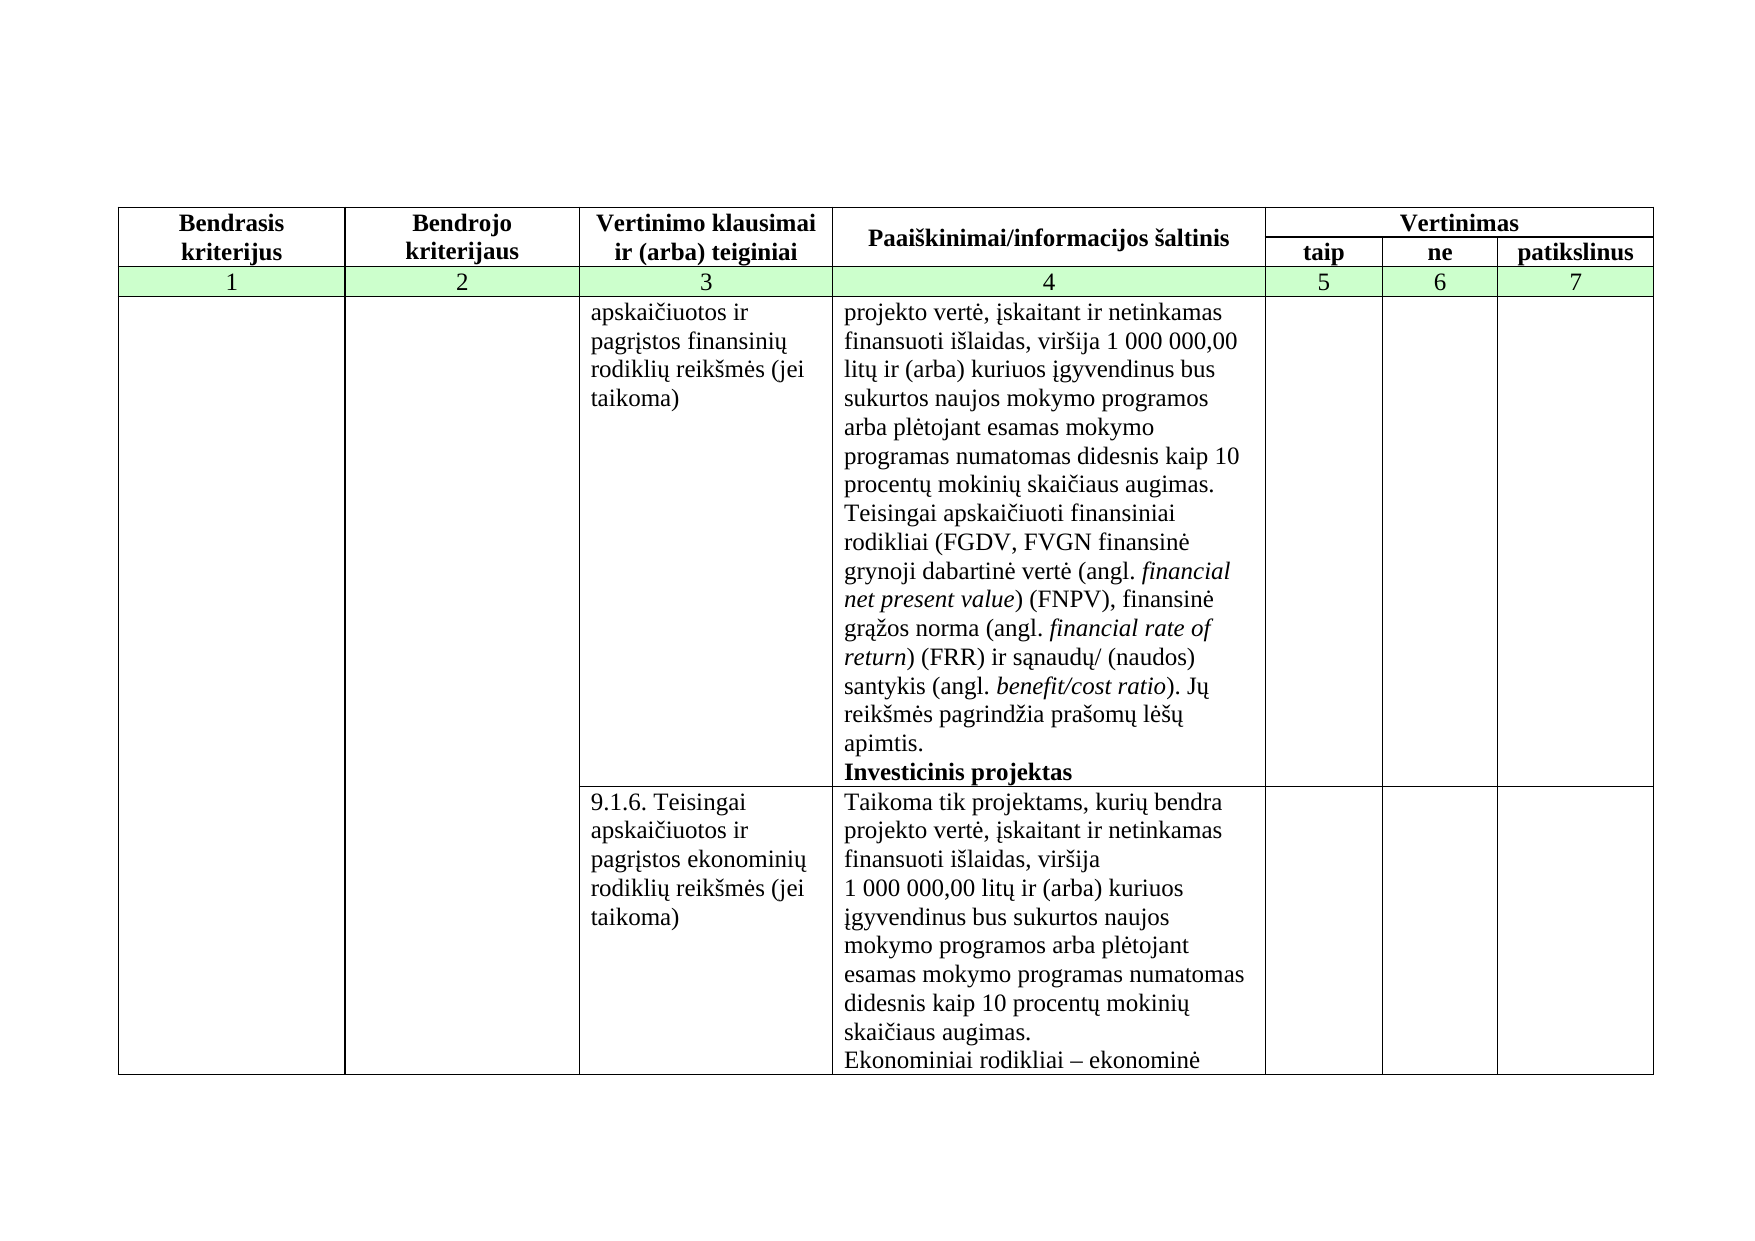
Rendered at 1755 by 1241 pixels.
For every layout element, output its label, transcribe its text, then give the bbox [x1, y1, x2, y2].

table_cell apskaičiuotos ir pagrįstos finansinių rodiklių reikšmės (jei taikoma) [580, 297, 832, 786]
table_cell projekto vertė, įskaitant ir netinkamas finansuoti išlaidas, viršija 1 000 000,00 litų ir (arba) kuriuos įgyvendinus bus sukurtos naujos mokymo programos arba plėtojant esamas mokymo programas numatomas didesnis kaip 10 procentų mokinių skaičiaus augimas. Teisingai apskaičiuoti finansiniai rodikliai (FGDV, FVGN finansinė grynoji dabartinė vertė (angl. financial net present value) (FNPV), finansinė grąžos norma (angl. financial rate of return) (FRR) ir sąnaudų/ (naudos) santykis (angl. benefit/cost ratio). Jų reikšmės pagrindžia prašomų lėšų apimtis. Investicinis projektas [833, 297, 1265, 786]
table_cell [1266, 787, 1382, 1074]
table_cell patikslinus [1498, 238, 1653, 266]
table_cell [346, 297, 579, 1074]
table_cell [1498, 297, 1653, 786]
table_cell [1498, 787, 1653, 1074]
table_cell [1383, 297, 1497, 786]
table_cell [1266, 297, 1382, 786]
table_header Bendrasis kriterijus [119, 208, 344, 266]
table_cell 9.1.6. Teisingai apskaičiuotos ir pagrįstos ekonominių rodiklių reikšmės (jei taikoma) [580, 787, 832, 1074]
table_cell 2 [346, 267, 579, 296]
table_header Vertinimas [1266, 208, 1653, 236]
table_header Paaiškinimai/informacijos šaltinis [833, 208, 1265, 266]
table_cell taip [1266, 238, 1382, 266]
table_cell 7 [1498, 267, 1653, 296]
table_cell ne [1383, 238, 1497, 266]
table_cell Taikoma tik projektams, kurių bendra projekto vertė, įskaitant ir netinkamas finansuoti išlaidas, viršija 1 000 000,00 litų ir (arba) kuriuos įgyvendinus bus sukurtos naujos mokymo programos arba plėtojant esamas mokymo programas numatomas didesnis kaip 10 procentų mokinių skaičiaus augimas. Ekonominiai rodikliai – ekonominė [833, 787, 1265, 1074]
table_cell [1383, 787, 1497, 1074]
table_cell 6 [1383, 267, 1497, 296]
table_header Bendrojo kriterijaus vertinimo aspektai [346, 208, 579, 266]
table_cell 3 [580, 267, 832, 296]
table_cell 4 [833, 267, 1265, 296]
table_header Vertinimo klausimai ir (arba) teiginiai [580, 208, 832, 266]
table_cell 5 [1266, 267, 1382, 296]
table_cell [119, 297, 344, 1074]
table_cell 1 [119, 267, 344, 296]
